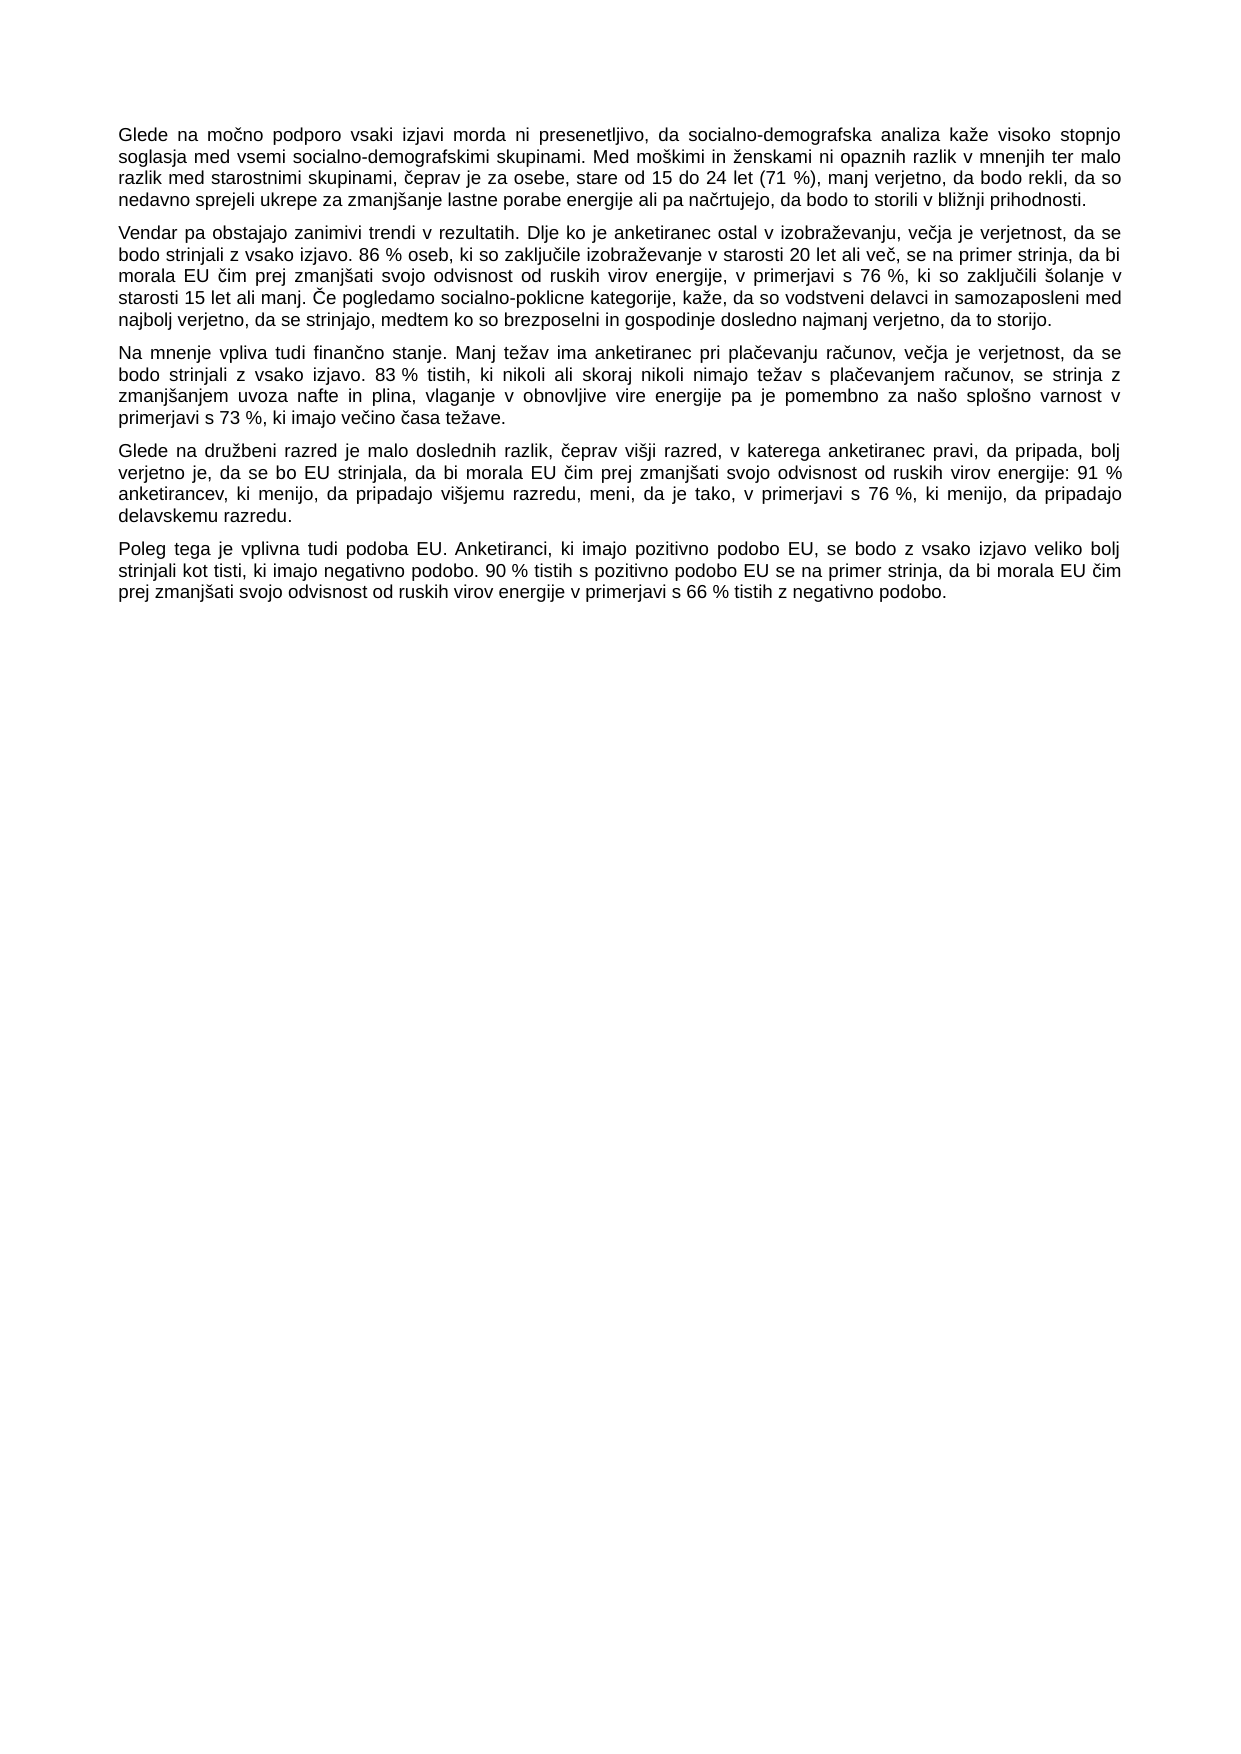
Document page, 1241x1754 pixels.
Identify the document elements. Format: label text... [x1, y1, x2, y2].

text Na mnenje vpliva tudi finančno stanje. Manj težav ima anketiranec pri plačevanju računov, večja je verjetnost, da se bodo strinjali z vsako izjavo. 83 % tistih, ki nikoli ali skoraj nikoli nimajo težav s plačevanjem računov, se strinja z zmanjšanjem uvoza nafte in plina, vlaganje v obnovljive vire energije pa je pomembno za našo splošno varnost v primerjavi s 73 %, ki imajo večino časa težave. [118, 342, 1122, 428]
text Glede na močno podporo vsaki izjavi morda ni presenetljivo, da socialno-demografska analiza kaže visoko stopnjo soglasja med vsemi socialno-demografskimi skupinami. Med moškimi in ženskami ni opaznih razlik v mnenjih ter malo razlik med starostnimi skupinami, čeprav je za osebe, stare od 15 do 24 let (71 %), manj verjetno, da bodo rekli, da so nedavno sprejeli ukrepe za zmanjšanje lastne porabe energije ali pa načrtujejo, da bodo to storili v bližnji prihodnosti. [118, 124, 1122, 210]
text Vendar pa obstajajo zanimivi trendi v rezultatih. Dlje ko je anketiranec ostal v izobraževanju, večja je verjetnost, da se bodo strinjali z vsako izjavo. 86 % oseb, ki so zaključile izobraževanje v starosti 20 let ali več, se na primer strinja, da bi morala EU čim prej zmanjšati svojo odvisnost od ruskih virov energije, v primerjavi s 76 %, ki so zaključili šolanje v starosti 15 let ali manj. Če pogledamo socialno-poklicne kategorije, kaže, da so vodstveni delavci in samozaposleni med najbolj verjetno, da se strinjajo, medtem ko so brezposelni in gospodinje dosledno najmanj verjetno, da to storijo. [118, 222, 1122, 330]
text Poleg tega je vplivna tudi podoba EU. Anketiranci, ki imajo pozitivno podobo EU, se bodo z vsako izjavo veliko bolj strinjali kot tisti, ki imajo negativno podobo. 90 % tistih s pozitivno podobo EU se na primer strinja, da bi morala EU čim prej zmanjšati svojo odvisnost od ruskih virov energije v primerjavi s 66 % tistih z negativno podobo. [118, 538, 1122, 603]
text Glede na družbeni razred je malo doslednih razlik, čeprav višji razred, v katerega anketiranec pravi, da pripada, bolj verjetno je, da se bo EU strinjala, da bi morala EU čim prej zmanjšati svojo odvisnost od ruskih virov energije: 91 % anketirancev, ki menijo, da pripadajo višjemu razredu, meni, da je tako, v primerjavi s 76 %, ki menijo, da pripadajo delavskemu razredu. [118, 440, 1122, 526]
